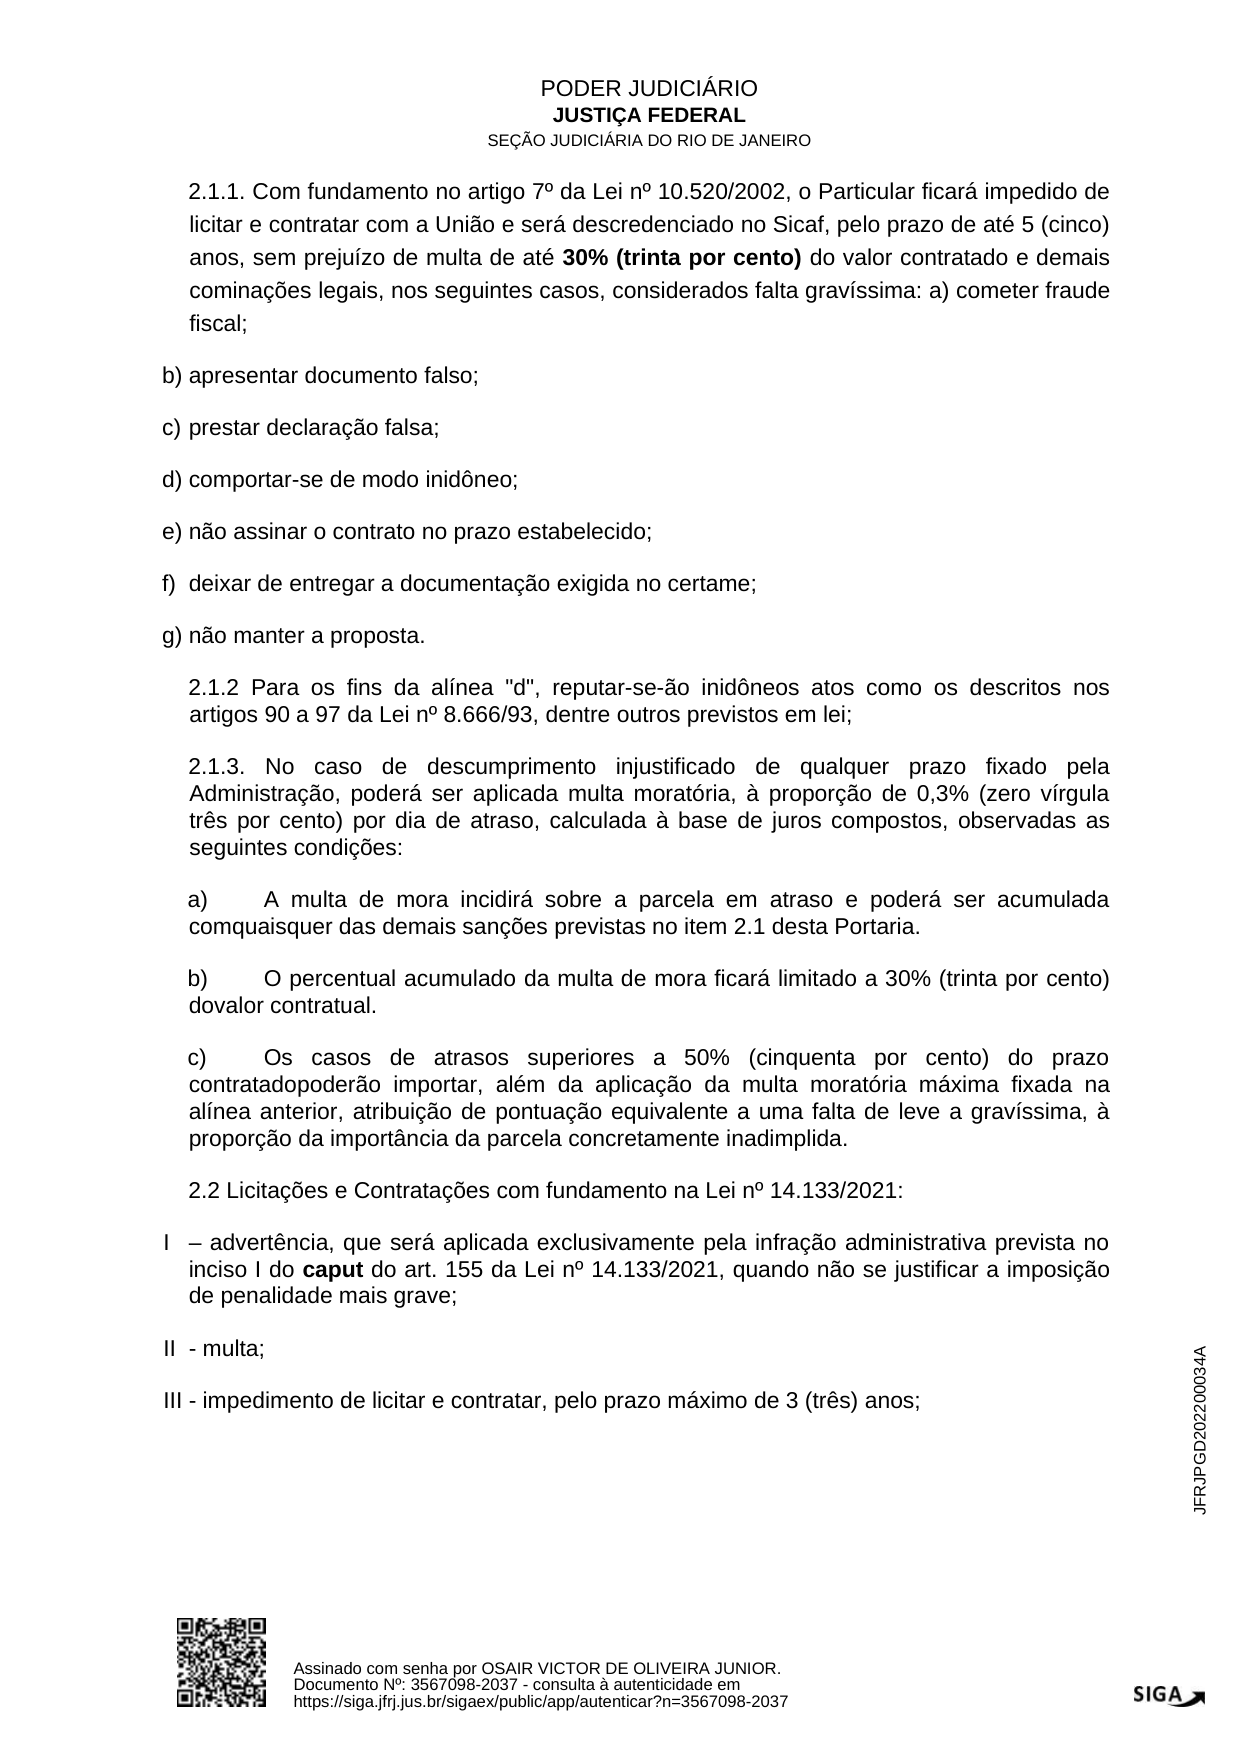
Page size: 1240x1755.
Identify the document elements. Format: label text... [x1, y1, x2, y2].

list apresentar documento falso; [162, 362, 1111, 388]
list não manter a proposta. [162, 622, 1111, 648]
list - multa; [163, 1334, 1111, 1361]
list prestar declaração falsa; [162, 414, 1111, 440]
text 2.1.1. Com fundamento no artigo 7º da Lei nº 10.520/2002, o Particular ficará impedido de licitar e contratar com a União e será descredenciado no Sicaf, pelo prazo de até 5 (cinco) anos, sem prejuízo de multa de até 30% (trinta por cento) do valor contratado e demais cominações legais, nos seguintes casos, considerados falta gravíssima: a) cometer fraude fiscal; [188, 178, 1111, 336]
list – advertência, que será aplicada exclusivamente pela infração administrativa prevista no inciso I do caput do art. 155 da Lei nº 14.133/2021, quando não se justificar a imposição de penalidade mais grave; [163, 1229, 1111, 1309]
list O percentual acumulado da multa de mora ficará limitado a 30% (trinta por cento) dovalor contratual. [187, 965, 1111, 1018]
list A multa de mora incidirá sobre a parcela em atraso e poderá ser acumulada comquaisquer das demais sanções previstas no item 2.1 desta Portaria. [187, 886, 1111, 939]
text 2.1.2 Para os fins da alínea "d", reputar-se-ão inidôneos atos como os descritos nos artigos 90 a 97 da Lei nº 8.666/93, dentre outros previstos em lei; [188, 674, 1111, 727]
list - impedimento de licitar e contratar, pelo prazo máximo de 3 (três) anos; [163, 1387, 1111, 1413]
text 2.1.3. No caso de descumprimento injustificado de qualquer prazo fixado pela Administração, poderá ser aplicada multa moratória, à proporção de 0,3% (zero vírgula três por cento) por dia de atraso, calculada à base de juros compostos, observadas as seguintes condições: [188, 753, 1111, 860]
list não assinar o contrato no prazo estabelecido; [162, 518, 1111, 544]
list Os casos de atrasos superiores a 50% (cinquenta por cento) do prazo contratadopoderão importar, além da aplicação da multa moratória máxima fixada na alínea anterior, atribuição de pontuação equivalente a uma falta de leve a gravíssima, à proporção da importância da parcela concretamente inadimplida. [187, 1044, 1111, 1151]
text 2.2 Licitações e Contratações com fundamento na Lei nº 14.133/2021: [188, 1177, 1111, 1203]
list comportar-se de modo inidôneo; [162, 466, 1111, 492]
list deixar de entregar a documentação exigida no certame; [162, 570, 1111, 596]
